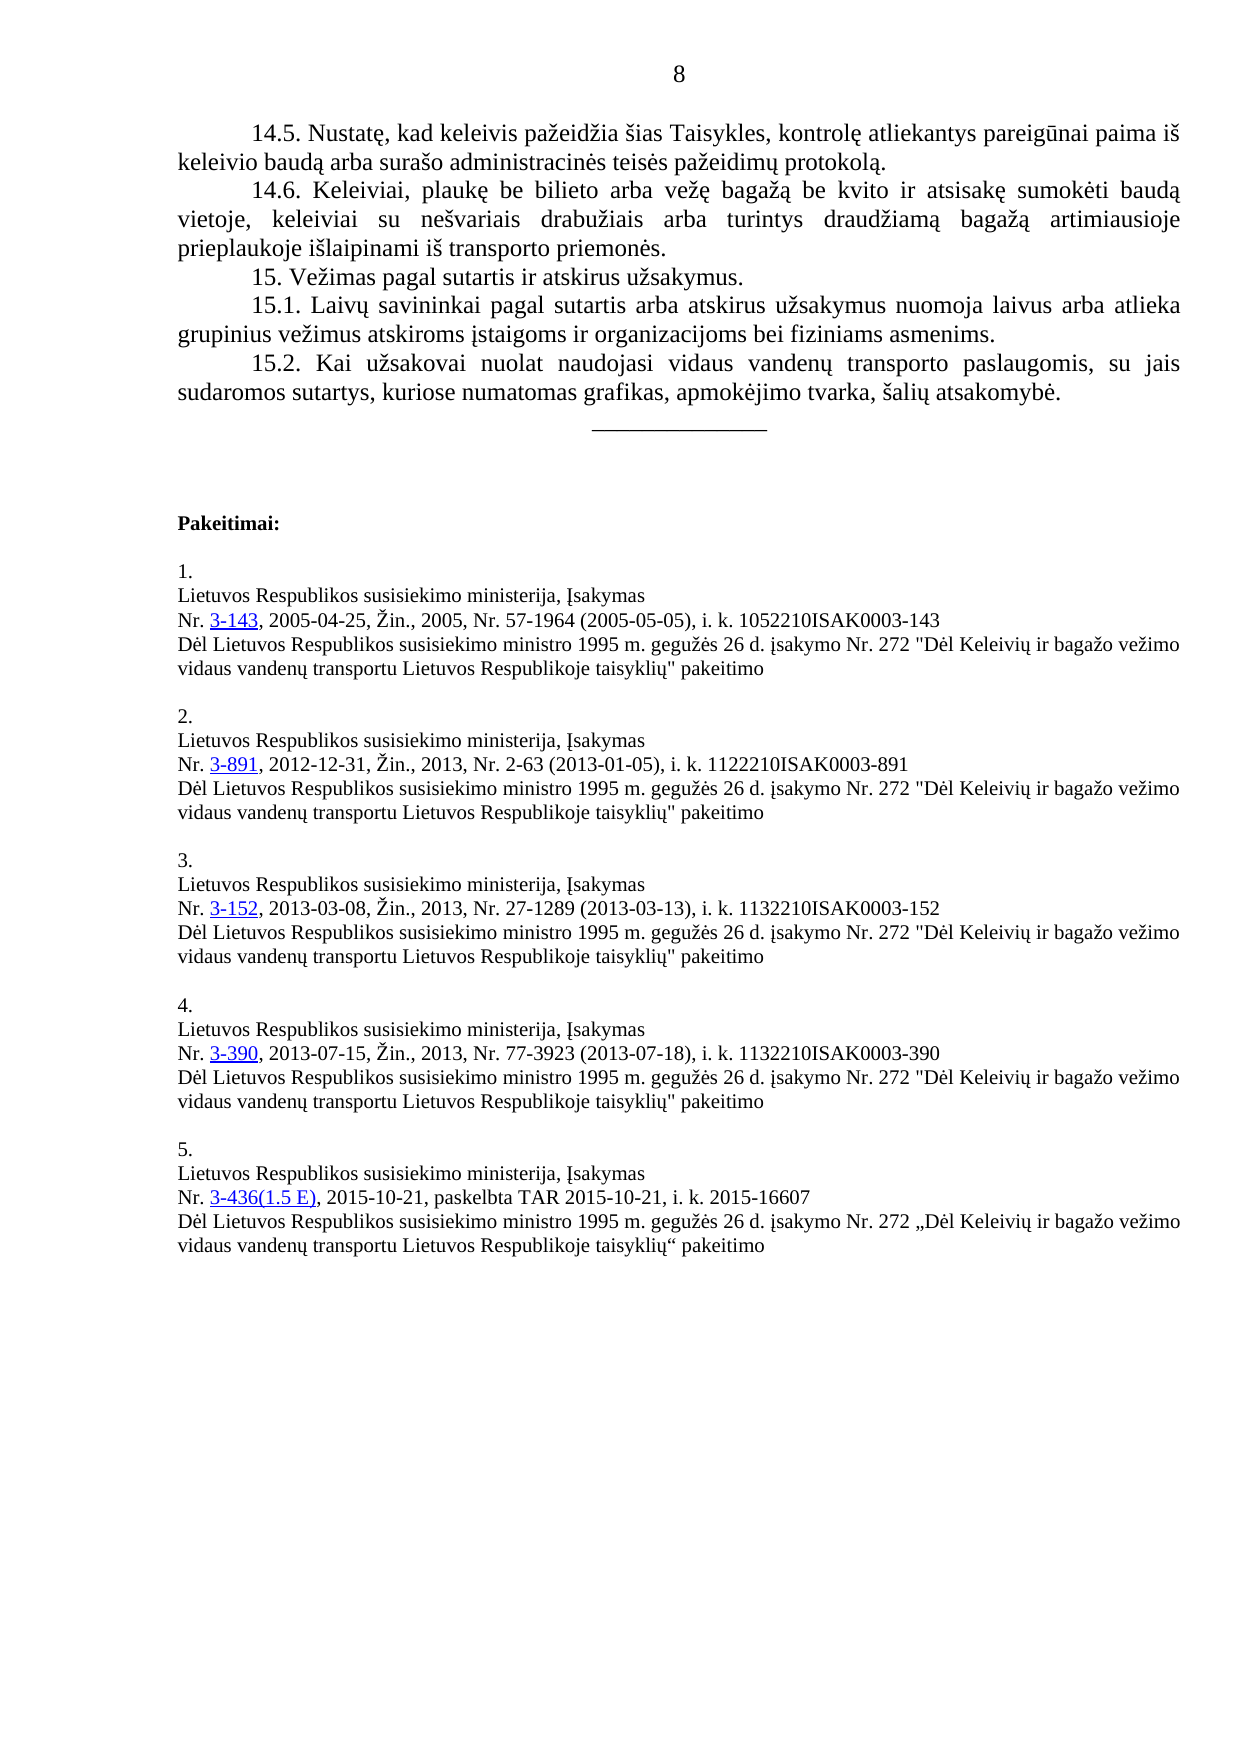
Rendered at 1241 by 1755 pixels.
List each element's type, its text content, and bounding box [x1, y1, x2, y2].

text 3. [177, 848, 1181, 872]
text Dėl Lietuvos Respublikos susisiekimo ministro 1995 m. gegužės 26 d. įsakymo Nr. 272 "Dėl Keleivių ir bagažo vežimo vidaus vandenų transportu Lietuvos Respublikoje taisyklių" pakeitimo [177, 632, 1181, 680]
text 15. Vežimas pagal sutartis ir atskirus užsakymus. [177, 262, 1181, 291]
text Lietuvos Respublikos susisiekimo ministerija, Įsakymas [177, 872, 1181, 896]
text 15.1. Laivų savininkai pagal sutartis arba atskirus užsakymus nuomoja laivus arba atlieka grupinius vežimus atskiroms įstaigoms ir organizacijoms bei fiziniams asmenims. [177, 291, 1181, 348]
text Nr. 3-143, 2005-04-25, Žin., 2005, Nr. 57-1964 (2005-05-05), i. k. 1052210ISAK0003-143 [177, 607, 1181, 632]
text Dėl Lietuvos Respublikos susisiekimo ministro 1995 m. gegužės 26 d. įsakymo Nr. 272 "Dėl Keleivių ir bagažo vežimo vidaus vandenų transportu Lietuvos Respublikoje taisyklių" pakeitimo [177, 920, 1181, 968]
text Lietuvos Respublikos susisiekimo ministerija, Įsakymas [177, 728, 1181, 752]
text Lietuvos Respublikos susisiekimo ministerija, Įsakymas [177, 1017, 1181, 1041]
text Dėl Lietuvos Respublikos susisiekimo ministro 1995 m. gegužės 26 d. įsakymo Nr. 272 "Dėl Keleivių ir bagažo vežimo vidaus vandenų transportu Lietuvos Respublikoje taisyklių" pakeitimo [177, 776, 1181, 824]
text Pakeitimai: [177, 511, 1181, 535]
text 5. [177, 1137, 1181, 1161]
text 4. [177, 992, 1181, 1017]
text 14.5. Nustatę, kad keleivis pažeidžia šias Taisykles, kontrolę atliekantys pareigūnai paima iš keleivio baudą arba surašo administracinės teisės pažeidimų protokolą. [177, 118, 1181, 176]
text 1. [177, 559, 1181, 583]
text 14.6. Keleiviai, plaukę be bilieto arba vežę bagažą be kvito ir atsisakę sumokėti baudą vietoje, keleiviai su nešvariais drabužiais arba turintys draudžiamą bagažą artimiausioje prieplaukoje išlaipinami iš transporto priemonės. [177, 176, 1181, 262]
text Dėl Lietuvos Respublikos susisiekimo ministro 1995 m. gegužės 26 d. įsakymo Nr. 272 "Dėl Keleivių ir bagažo vežimo vidaus vandenų transportu Lietuvos Respublikoje taisyklių" pakeitimo [177, 1065, 1181, 1113]
text Nr. 3-436(1.5 E), 2015-10-21, paskelbta TAR 2015-10-21, i. k. 2015-16607 [177, 1185, 1181, 1209]
text 2. [177, 704, 1181, 728]
text Nr. 3-390, 2013-07-15, Žin., 2013, Nr. 77-3923 (2013-07-18), i. k. 1132210ISAK0003-390 [177, 1041, 1181, 1065]
text Lietuvos Respublikos susisiekimo ministerija, Įsakymas [177, 1161, 1181, 1185]
text Lietuvos Respublikos susisiekimo ministerija, Įsakymas [177, 583, 1181, 607]
text 15.2. Kai užsakovai nuolat naudojasi vidaus vandenų transporto paslaugomis, su jais sudaromos sutartys, kuriose numatomas grafikas, apmokėjimo tvarka, šalių atsakomybė. [177, 348, 1181, 406]
text Nr. 3-891, 2012-12-31, Žin., 2013, Nr. 2-63 (2013-01-05), i. k. 1122210ISAK0003-891 [177, 752, 1181, 776]
text ______________ [177, 406, 1181, 434]
text Dėl Lietuvos Respublikos susisiekimo ministro 1995 m. gegužės 26 d. įsakymo Nr. 272 „Dėl Keleivių ir bagažo vežimo vidaus vandenų transportu Lietuvos Respublikoje taisyklių“ pakeitimo [177, 1209, 1181, 1257]
text Nr. 3-152, 2013-03-08, Žin., 2013, Nr. 27-1289 (2013-03-13), i. k. 1132210ISAK0003-152 [177, 896, 1181, 920]
